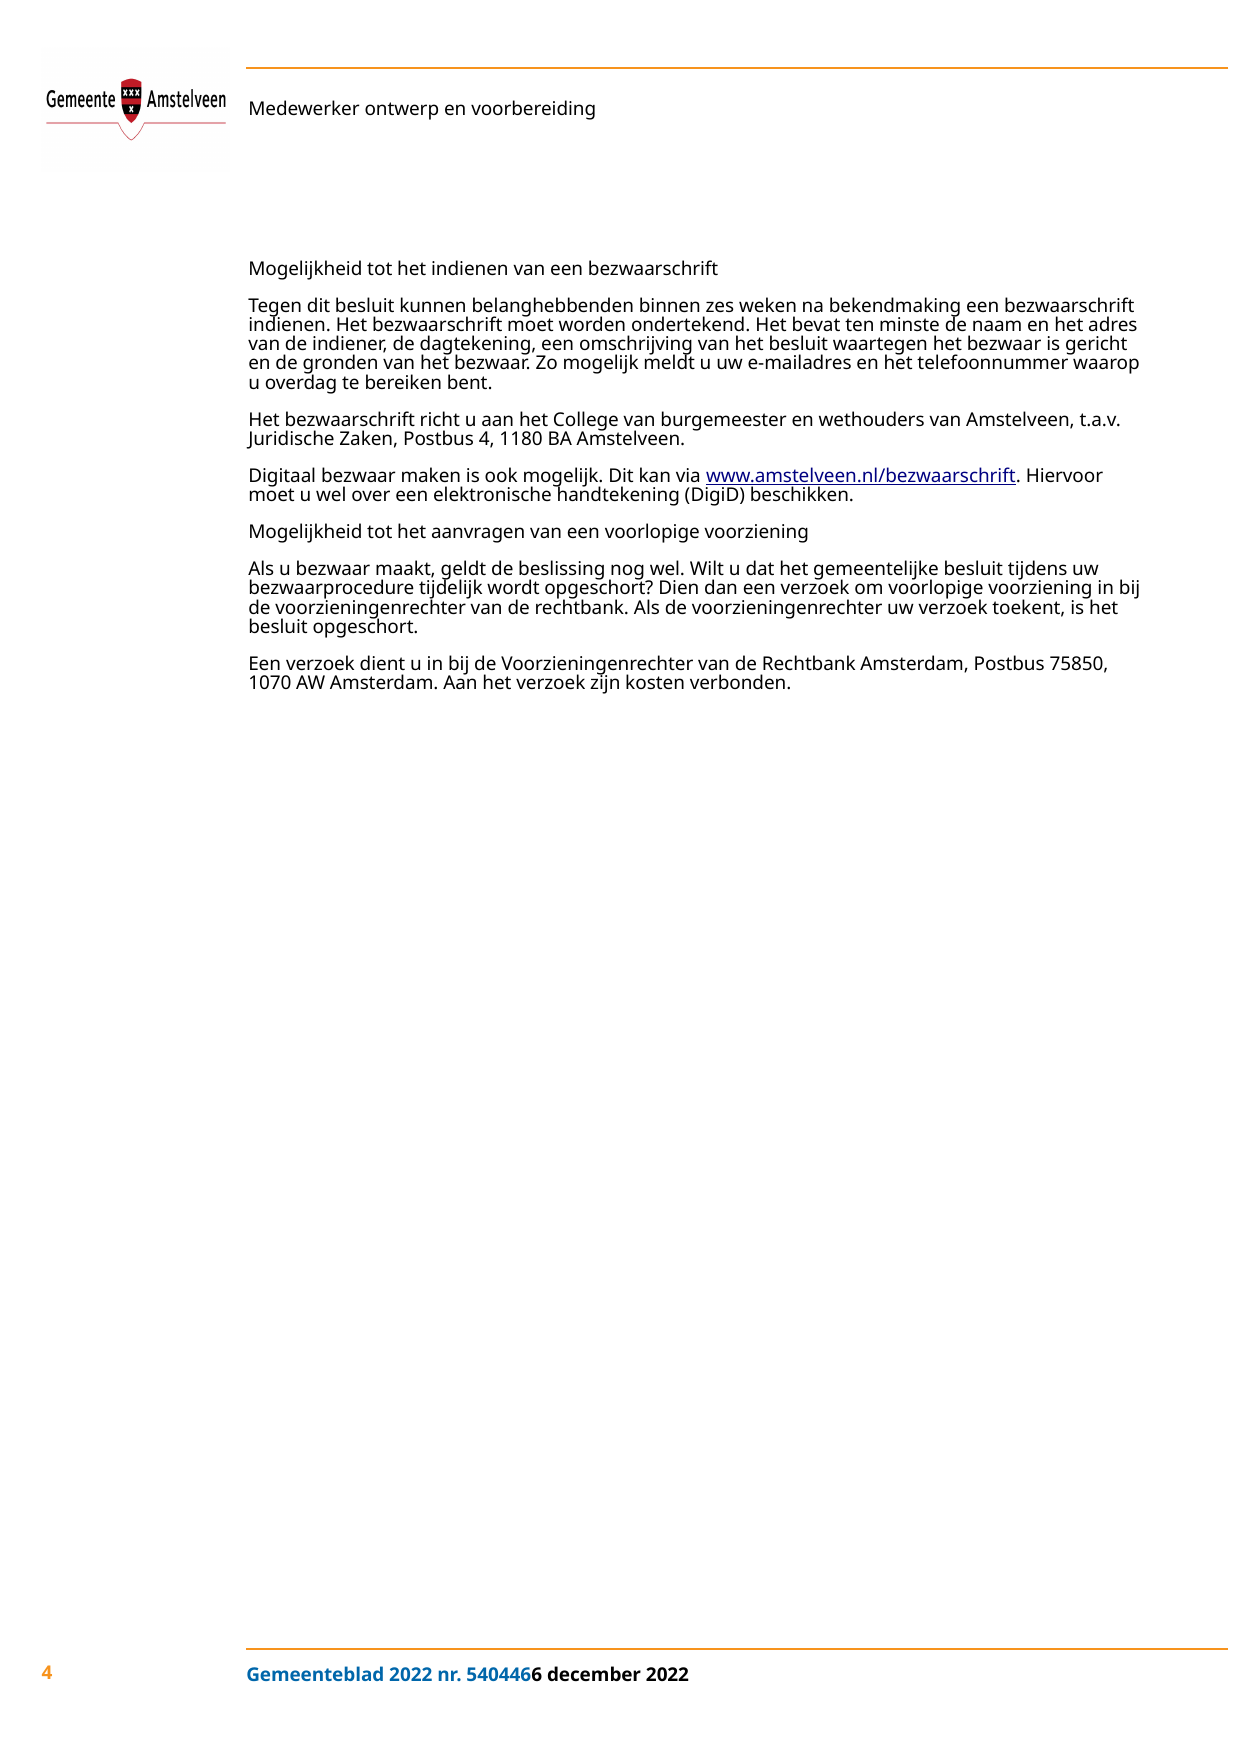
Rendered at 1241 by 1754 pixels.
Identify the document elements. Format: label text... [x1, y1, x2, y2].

text Mogelijkheid tot het aanvragen van een voorlopige voorziening [248, 523, 1152, 542]
text Mogelijkheid tot het indienen van een bezwaarschrift [248, 259, 1152, 279]
text Digitaal bezwaar maken is ook mogelijk. Dit kan via www.amstelveen.nl/bezwaarschrift. Hiervoor moet u wel over een elektronische handtekening (DigiD) beschikken. [248, 467, 1152, 505]
text Medewerker ontwerp en voorbereiding [248, 95, 1152, 121]
text Als u bezwaar maakt, geldt de beslissing nog wel. Wilt u dat het gemeentelijke besluit tijdens uw bezwaarprocedure tijdelijk wordt opgeschort? Dien dan een verzoek om voorlopige voorziening in bij de voorzieningenrechter van de rechtbank. Als de voorzieningenrechter uw verzoek toekent, is het besluit opgeschort. [248, 560, 1152, 637]
text Tegen dit besluit kunnen belanghebbenden binnen zes weken na bekendmaking een bezwaarschrift indienen. Het bezwaarschrift moet worden ondertekend. Het bevat ten minste de naam en het adres van de indiener, de dagtekening, een omschrijving van het besluit waartegen het bezwaar is gericht en de gronden van het bezwaar. Zo mogelijk meldt u uw e-mailadres en het telefoonnummer waarop u overdag te bereiken bent. [248, 297, 1152, 393]
text Het bezwaarschrift richt u aan het College van burgemeester en wethouders van Amstelveen, t.a.v. Juridische Zaken, Postbus 4, 1180 BA Amstelveen. [248, 411, 1152, 449]
text Een verzoek dient u in bij de Voorzieningenrechter van de Rechtbank Amsterdam, Postbus 75850, 1070 AW Amsterdam. Aan het verzoek zijn kosten verbonden. [248, 655, 1152, 693]
picture [41, 47, 231, 172]
